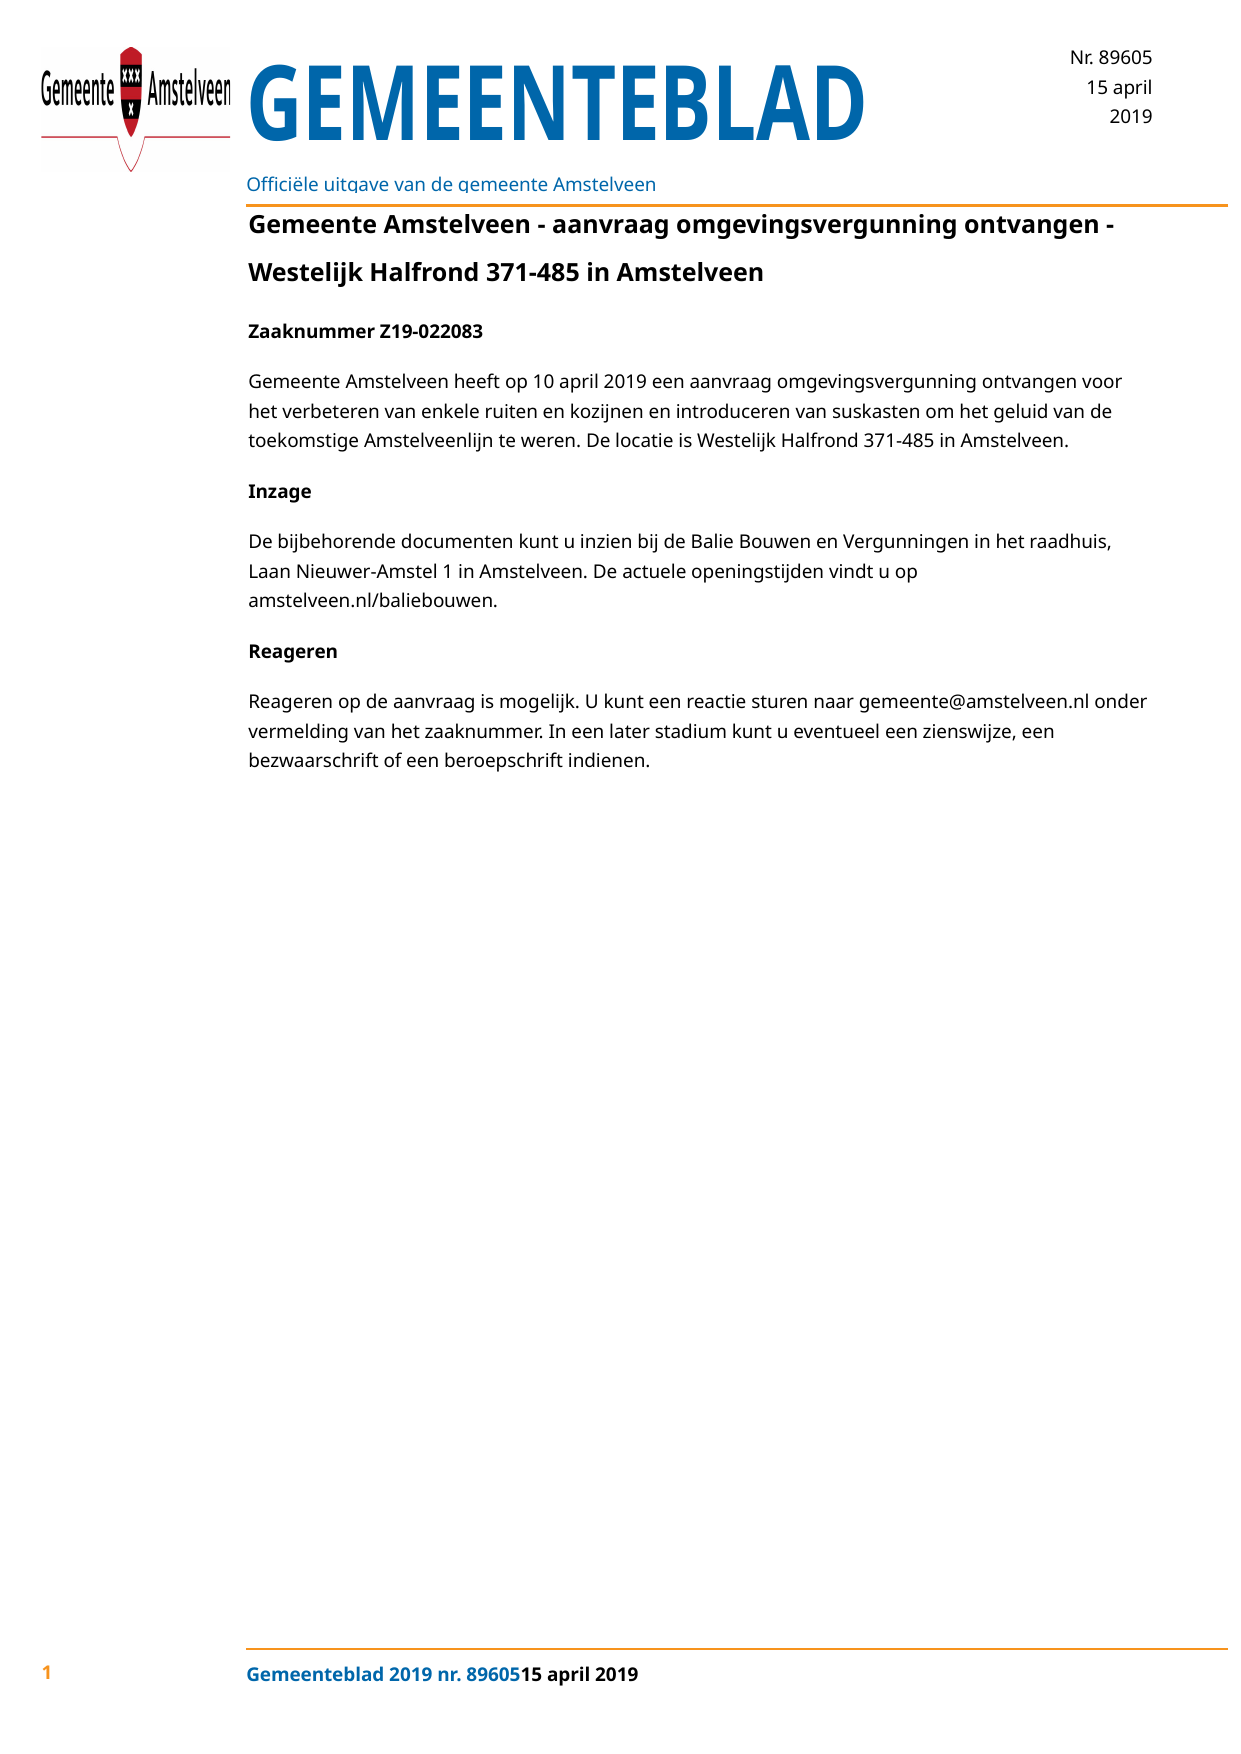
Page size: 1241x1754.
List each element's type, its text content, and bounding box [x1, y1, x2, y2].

picture [41, 47, 231, 172]
text Reageren [248, 638, 1152, 664]
text Zaaknummer Z19-022083 [248, 318, 1152, 344]
text Inzage [248, 478, 1152, 504]
text Gemeente Amstelveen - aanvraag omgevingsvergunning ontvangen - Westelijk Halfrond 371-485 in Amstelveen [248, 207, 1152, 288]
text Reageren op de aanvraag is mogelijk. U kunt een reactie sturen naar gemeente@amstelveen.nl onder vermelding van het zaaknummer. In een later stadium kunt u eventueel een zienswijze, een bezwaarschrift of een beroepschrift indienen. [248, 688, 1152, 773]
text De bijbehorende documenten kunt u inzien bij de Balie Bouwen en Vergunningen in het raadhuis, Laan Nieuwer-Amstel 1 in Amstelveen. De actuele openingstijden vindt u op amstelveen.nl/baliebouwen. [248, 528, 1152, 613]
text Gemeente Amstelveen heeft op 10 april 2019 een aanvraag omgevingsvergunning ontvangen voor het verbeteren van enkele ruiten en kozijnen en introduceren van suskasten om het geluid van de toekomstige Amstelveenlijn te weren. De locatie is Westelijk Halfrond 371-485 in Amstelveen. [248, 368, 1152, 453]
